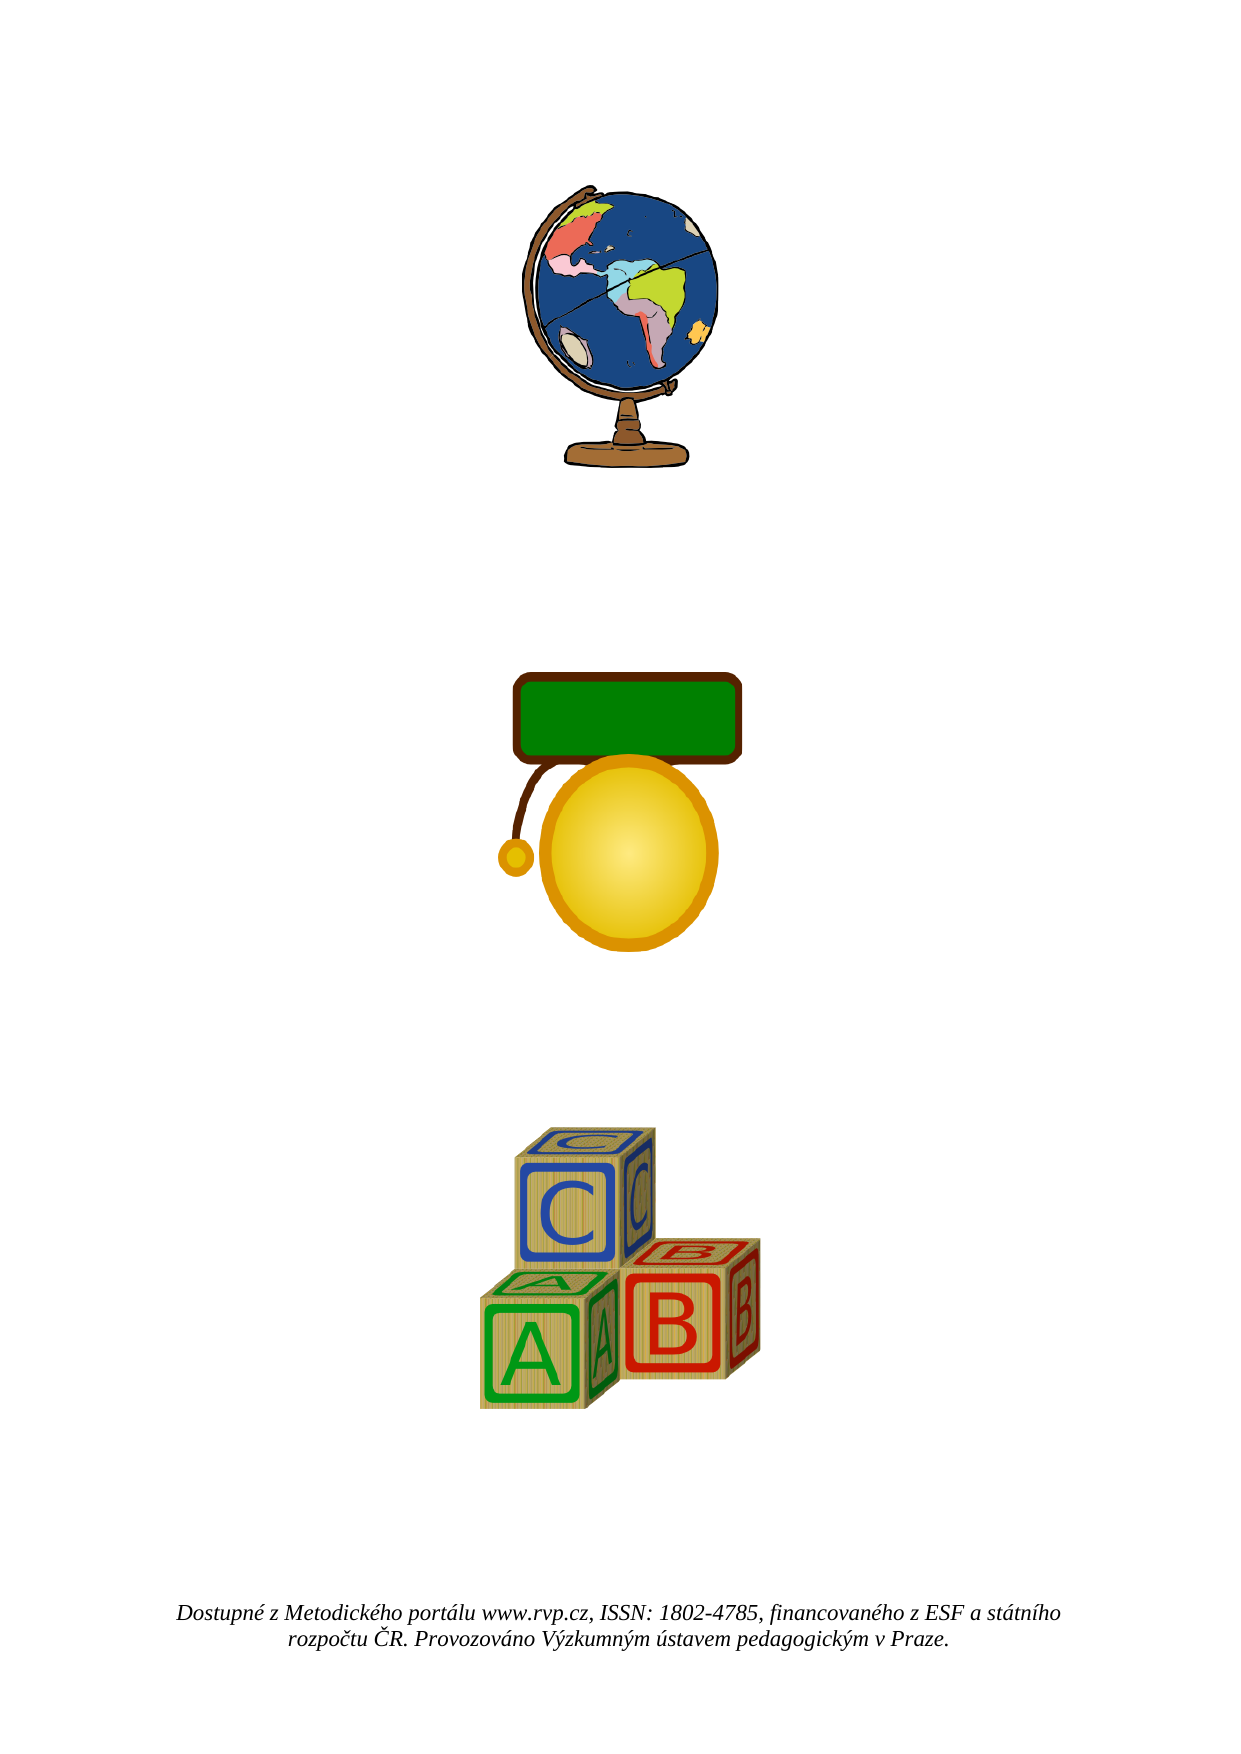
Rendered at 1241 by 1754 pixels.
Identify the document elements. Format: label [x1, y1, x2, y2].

picture [522, 185, 719, 468]
picture [480, 1127, 761, 1409]
picture [498, 672, 743, 952]
